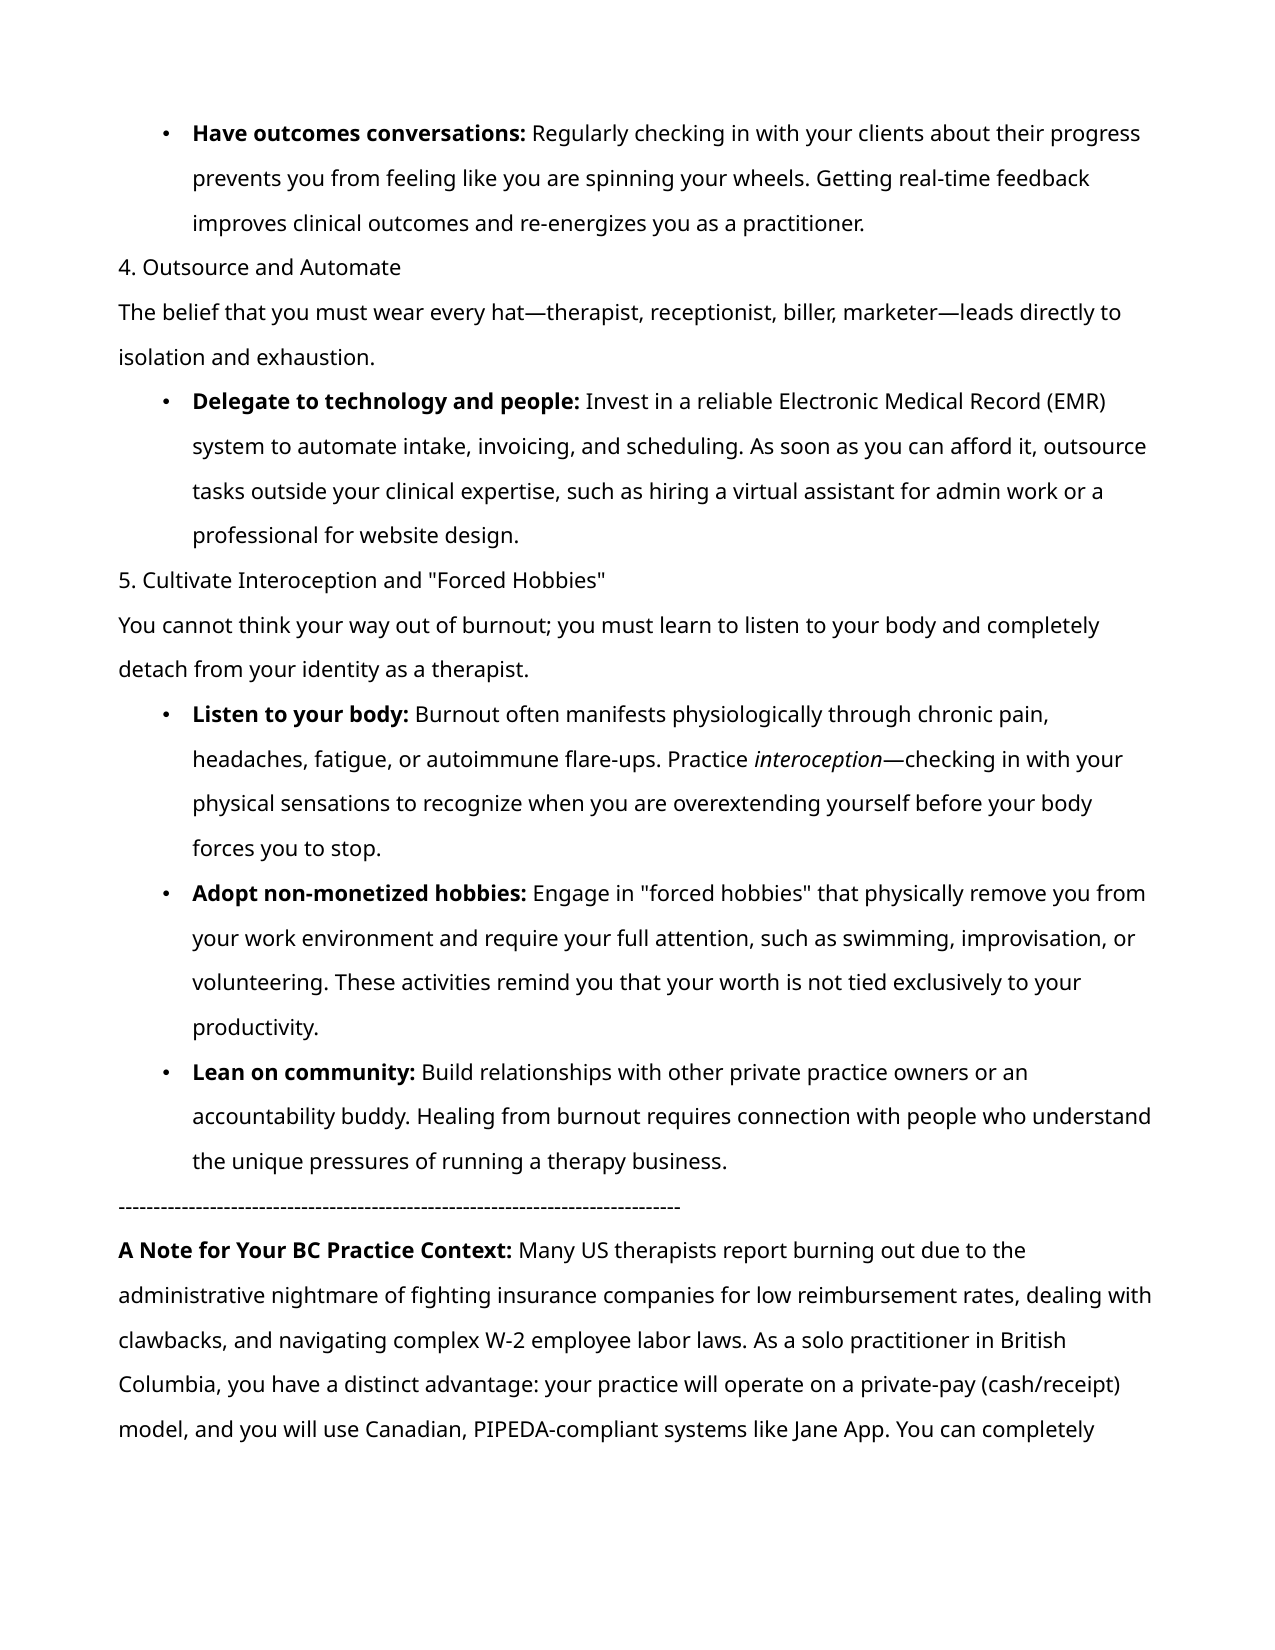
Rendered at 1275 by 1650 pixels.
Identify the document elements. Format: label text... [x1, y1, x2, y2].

list Listen to your body: Burnout often manifests physiologically through chronic pain, headaches, fatigue, or autoimmune flare-ups. Practice interoception—checking in with your physical sensations to recognize when you are overextending yourself before your body forces you to stop. [162, 699, 1157, 863]
text You cannot think your way out of burnout; you must learn to listen to your body and completely detach from your identity as a therapist. [118, 610, 1157, 684]
text -------------------------------------------------------------------------------- [118, 1191, 1157, 1220]
list Lean on community: Build relationships with other private practice owners or an accountability buddy. Healing from burnout requires connection with people who understand the unique pressures of running a therapy business. [162, 1057, 1157, 1176]
list Delegate to technology and people: Invest in a reliable Electronic Medical Record (EMR) system to automate intake, invoicing, and scheduling. As soon as you can afford it, outsource tasks outside your clinical expertise, such as hiring a virtual assistant for admin work or a professional for website design. [162, 386, 1157, 550]
list Adopt non-monetized hobbies: Engage in "forced hobbies" that physically remove you from your work environment and require your full attention, such as swimming, improvisation, or volunteering. These activities remind you that your worth is not tied exclusively to your productivity. [162, 878, 1157, 1042]
text A Note for Your BC Practice Context: Many US therapists report burning out due to the administrative nightmare of fighting insurance companies for low reimbursement rates, dealing with clawbacks, and navigating complex W-2 employee labor laws. As a solo practitioner in British Columbia, you have a distinct advantage: your practice will operate on a private-pay (cash/receipt) model, and you will use Canadian, PIPEDA-compliant systems like Jane App. You can completely [118, 1235, 1157, 1444]
list Have outcomes conversations: Regularly checking in with your clients about their progress prevents you from feeling like you are spinning your wheels. Getting real-time feedback improves clinical outcomes and re-energizes you as a practitioner. [162, 118, 1157, 237]
text The belief that you must wear every hat—therapist, receptionist, biller, marketer—leads directly to isolation and exhaustion. [118, 297, 1157, 371]
text 5. Cultivate Interoception and "Forced Hobbies" [118, 565, 1157, 595]
text 4. Outsource and Automate [118, 252, 1157, 282]
